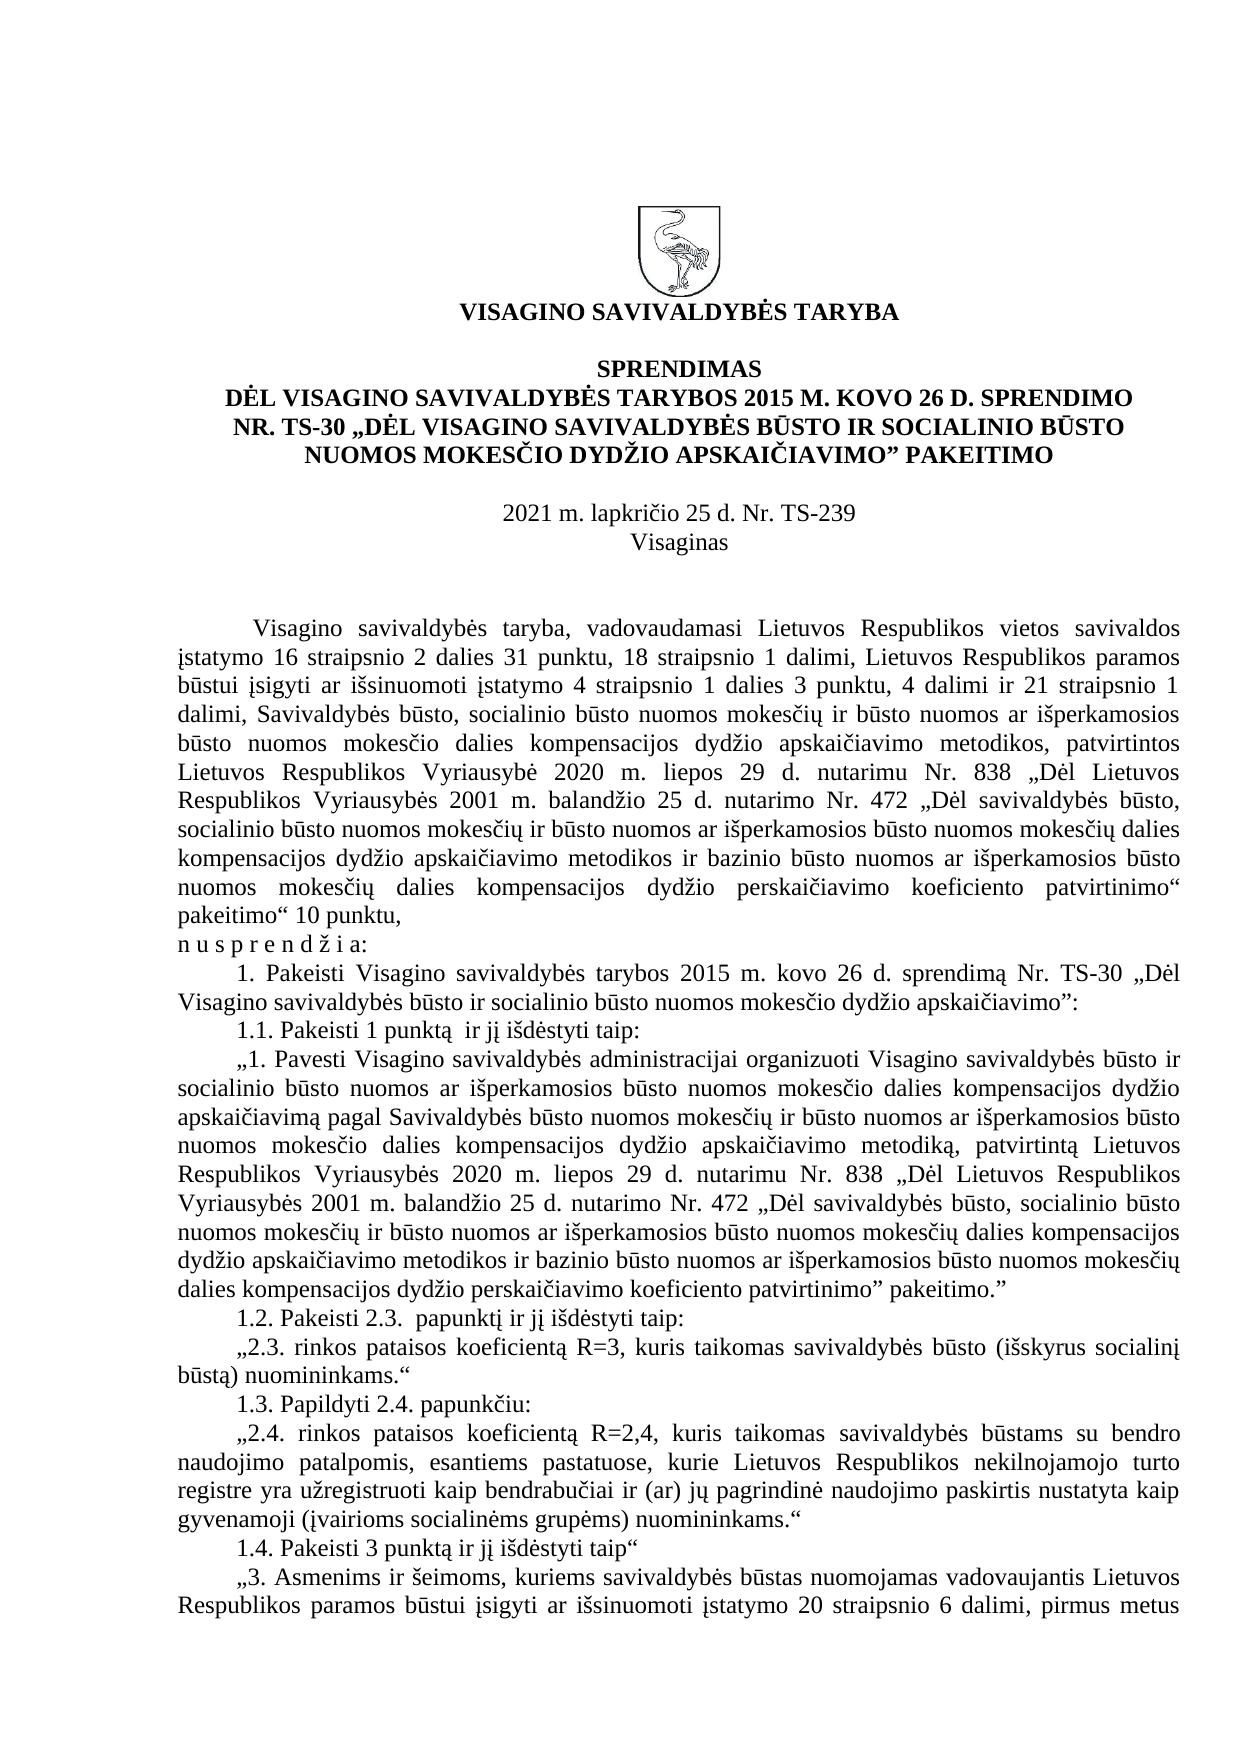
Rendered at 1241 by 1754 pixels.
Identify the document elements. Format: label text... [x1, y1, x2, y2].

text „3. Asmenims ir šeimoms, kuriems savivaldybės būstas nuomojamas vadovaujantis Lietuvos Respublikos paramos būstui įsigyti ar išsinuomoti įstatymo 20 straipsnio 6 dalimi, pirmus metus [177, 1562, 1181, 1619]
text Visaginas [177, 527, 1181, 556]
text VISAGINO SAVIVALDYBĖS TARYBA [177, 297, 1181, 326]
text 1.3. Papildyti 2.4. papunkčiu: [177, 1389, 1181, 1418]
text „1. Pavesti Visagino savivaldybės administracijai organizuoti Visagino savivaldybės būsto ir socialinio būsto nuomos ar išperkamosios būsto nuomos mokesčio dalies kompensacijos dydžio apskaičiavimą pagal Savivaldybės būsto nuomos mokesčių ir būsto nuomos ar išperkamosios būsto nuomos mokesčio dalies kompensacijos dydžio apskaičiavimo metodiką, patvirtintą Lietuvos Respublikos Vyriausybės 2020 m. liepos 29 d. nutarimu Nr. 838 „Dėl Lietuvos Respublikos Vyriausybės 2001 m. balandžio 25 d. nutarimo Nr. 472 „Dėl savivaldybės būsto, socialinio būsto nuomos mokesčių ir būsto nuomos ar išperkamosios būsto nuomos mokesčių dalies kompensacijos dydžio apskaičiavimo metodikos ir bazinio būsto nuomos ar išperkamosios būsto nuomos mokesčių dalies kompensacijos dydžio perskaičiavimo koeficiento patvirtinimo” pakeitimo.” [177, 1044, 1181, 1303]
text 2021 m. lapkričio 25 d. Nr. TS-239 [177, 498, 1181, 527]
text SPRENDIMAS [177, 354, 1181, 383]
text 1.2. Pakeisti 2.3. papunktį ir jį išdėstyti taip: [177, 1303, 1181, 1332]
text Visagino savivaldybės taryba, vadovaudamasi Lietuvos Respublikos vietos savivaldos įstatymo 16 straipsnio 2 dalies 31 punktu, 18 straipsnio 1 dalimi, Lietuvos Respublikos paramos būstui įsigyti ar išsinuomoti įstatymo 4 straipsnio 1 dalies 3 punktu, 4 dalimi ir 21 straipsnio 1 dalimi, Savivaldybės būsto, socialinio būsto nuomos mokesčių ir būsto nuomos ar išperkamosios būsto nuomos mokesčio dalies kompensacijos dydžio apskaičiavimo metodikos, patvirtintos Lietuvos Respublikos Vyriausybė 2020 m. liepos 29 d. nutarimu Nr. 838 „Dėl Lietuvos Respublikos Vyriausybės 2001 m. balandžio 25 d. nutarimo Nr. 472 „Dėl savivaldybės būsto, socialinio būsto nuomos mokesčių ir būsto nuomos ar išperkamosios būsto nuomos mokesčių dalies kompensacijos dydžio apskaičiavimo metodikos ir bazinio būsto nuomos ar išperkamosios būsto nuomos mokesčių dalies kompensacijos dydžio perskaičiavimo koeficiento patvirtinimo“ pakeitimo“ 10 punktu, [177, 613, 1181, 929]
text 1.4. Pakeisti 3 punktą ir jį išdėstyti taip“ [177, 1533, 1181, 1562]
text 1. Pakeisti Visagino savivaldybės tarybos 2015 m. kovo 26 d. sprendimą Nr. TS-30 „Dėl Visagino savivaldybės būsto ir socialinio būsto nuomos mokesčio dydžio apskaičiavimo”: [177, 958, 1181, 1016]
text „2.3. rinkos pataisos koeficientą R=3, kuris taikomas savivaldybės būsto (išskyrus socialinį būstą) nuomininkams.“ [177, 1332, 1181, 1389]
text 1.1. Pakeisti 1 punktą ir jį išdėstyti taip: [177, 1016, 1181, 1044]
text DĖL VISAGINO SAVIVALDYBĖS TARYBOS 2015 M. KOVO 26 D. SPRENDIMO NR. TS-30 „DĖL VISAGINO SAVIVALDYBĖS BŪSTO IR SOCIALINIO BŪSTO NUOMOS MOKESČIO DYDŽIO APSKAIČIAVIMO” PAKEITIMO [177, 383, 1181, 469]
text n u s p r e n d ž i a: [177, 929, 1181, 958]
text „2.4. rinkos pataisos koeficientą R=2,4, kuris taikomas savivaldybės būstams su bendro naudojimo patalpomis, esantiems pastatuose, kurie Lietuvos Respublikos nekilnojamojo turto registre yra užregistruoti kaip bendrabučiai ir (ar) jų pagrindinė naudojimo paskirtis nustatyta kaip gyvenamoji (įvairioms socialinėms grupėms) nuomininkams.“ [177, 1418, 1181, 1533]
